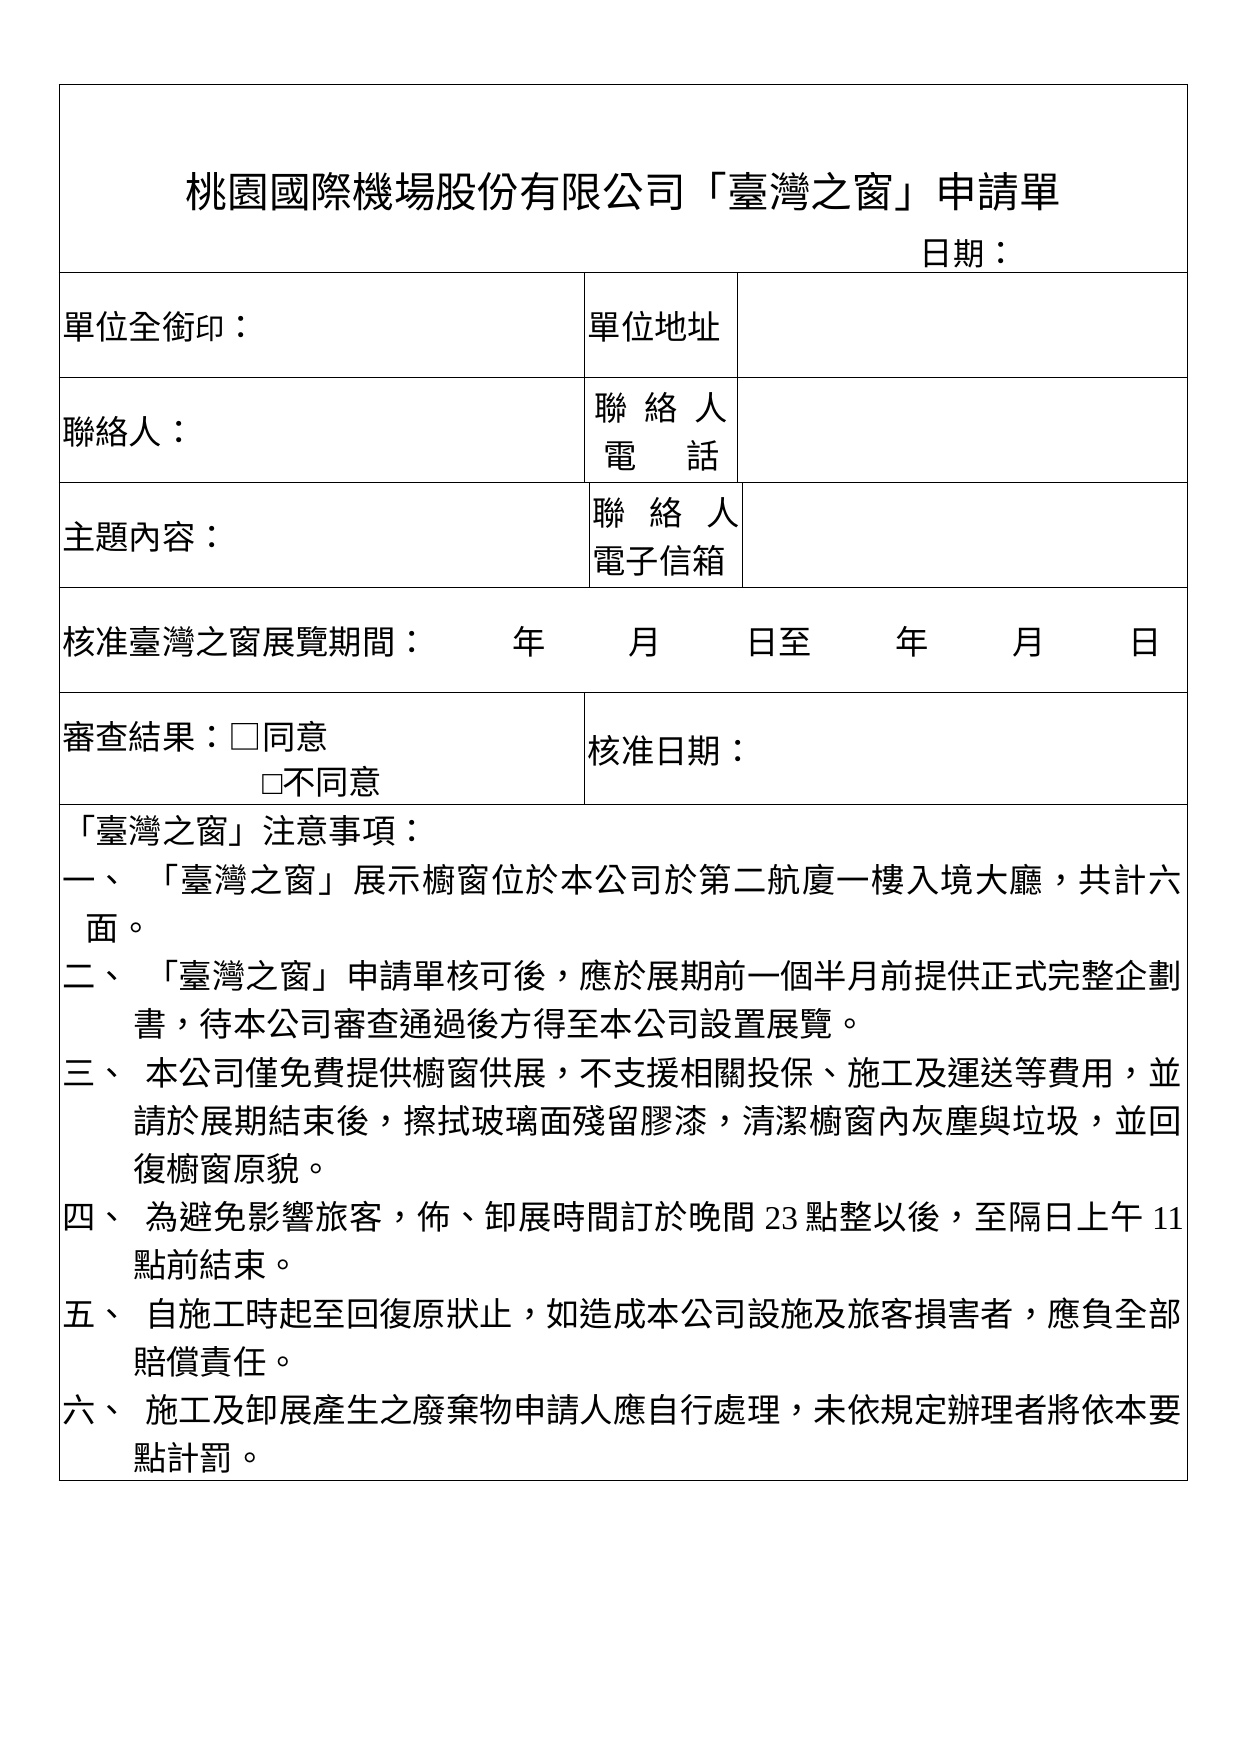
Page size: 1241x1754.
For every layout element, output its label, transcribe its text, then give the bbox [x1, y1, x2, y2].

table_cell [743, 483, 1187, 587]
table_cell 核准日期： [585, 693, 1187, 804]
table_cell 「臺灣之窗」注意事項： 「臺灣之窗」展示櫥窗位於本公司於第二航廈一樓入境大廳，共計六面。 「臺灣之窗」申請單核可後，應於展期前一個半月前提供正式完整企劃書，待本公司審查通過後方得至本公司設置展覽。 本公司僅免費提供櫥窗供展，不支援相關投保、施工及運送等費用，並請於展期結束後，擦拭玻璃面殘留膠漆，清潔櫥窗內灰塵與垃圾，並回復櫥窗原貌。 為避免影響旅客，佈、卸展時間訂於晚間23點整以後，至隔日上午11點前結束。 自施工時起至回復原狀止，如造成本公司設施及旅客損害者，應負全部賠償責任。 施工及卸展產生之廢棄物申請人應自行處理，未依規定辦理者將依本要點計罰。 [60, 805, 1187, 1480]
table_cell 單位地址 [585, 273, 737, 377]
table_header 桃園國際機場股份有限公司「臺灣之窗」申請單 日期： [60, 85, 1187, 272]
table_cell 聯 絡 人 電子信箱 [590, 483, 742, 587]
table_cell 聯絡人： [60, 378, 584, 482]
table_cell 主題內容： [60, 483, 589, 587]
table_cell 核准臺灣之窗展覽期間： 年 月 日至 年 月 日 [60, 588, 1187, 692]
table_cell [738, 273, 1187, 377]
table_cell 單位全銜印： [60, 273, 584, 377]
table_cell 審查結果：□同意 □不同意 [60, 693, 584, 804]
table_cell [738, 378, 1187, 482]
table_cell 聯 絡 人 電 話 [585, 378, 737, 482]
